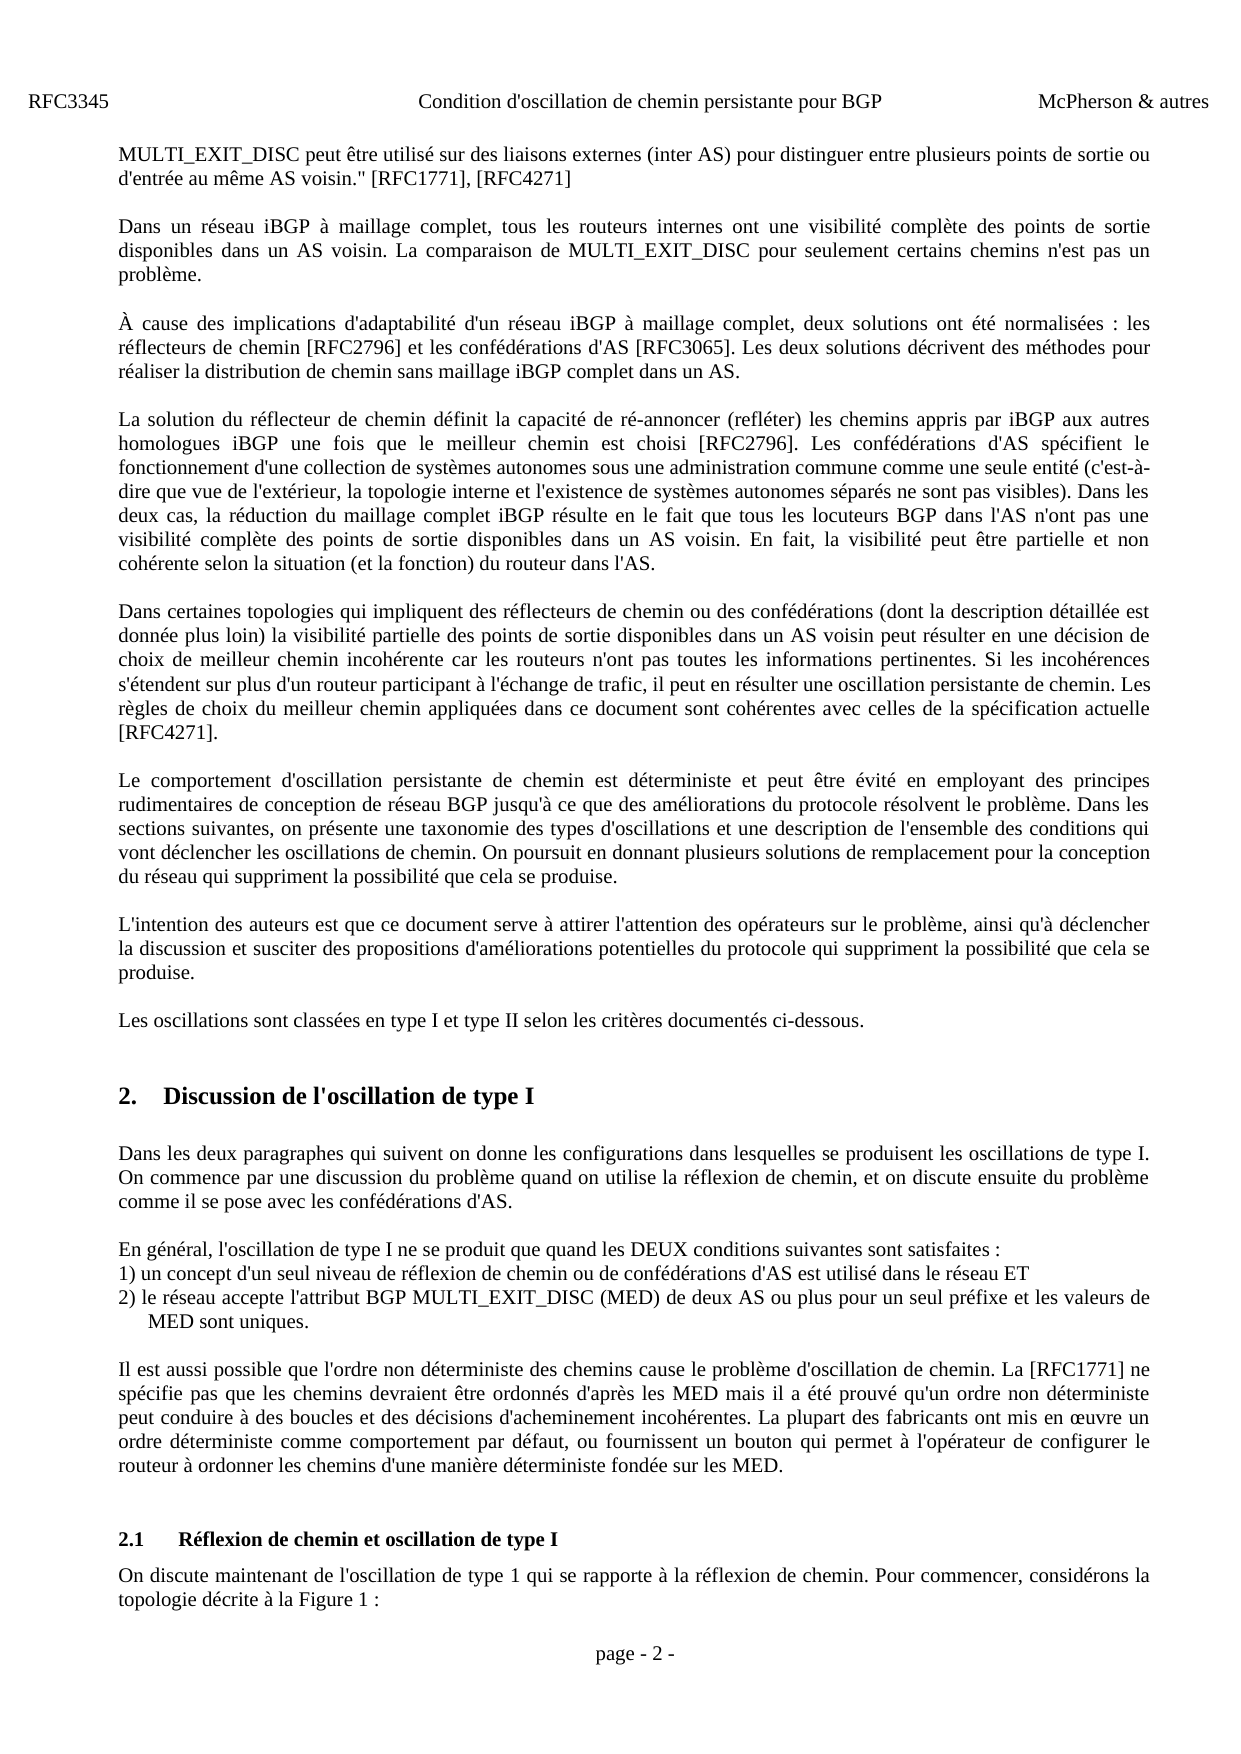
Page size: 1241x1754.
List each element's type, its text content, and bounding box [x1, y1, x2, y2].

subtitle 2.1 Réflexion de chemin et oscillation de type I [118, 1526, 1152, 1551]
text Le comportement d'oscillation persistante de chemin est déterministe et peut être évité en employant des principes rudimentaires de conception de réseau BGP jusqu'à ce que des améliorations du protocole résolvent le problème. Dans les sections suivantes, on présente une taxonomie des types d'oscillations et une description de l'ensemble des conditions qui vont déclencher les oscillations de chemin. On poursuit en donnant plusieurs solutions de remplacement pour la conception du réseau qui suppriment la possibilité que cela se produise. [118, 768, 1152, 888]
text La solution du réflecteur de chemin définit la capacité de ré-annoncer (refléter) les chemins appris par iBGP aux autres homologues iBGP une fois que le meilleur chemin est choisi [RFC2796]. Les confédérations d'AS spécifient le fonctionnement d'une collection de systèmes autonomes sous une administration commune comme une seule entité (c'est-à-dire que vue de l'extérieur, la topologie interne et l'existence de systèmes autonomes séparés ne sont pas visibles). Dans les deux cas, la réduction du maillage complet iBGP résulte en le fait que tous les locuteurs BGP dans l'AS n'ont pas une visibilité complète des points de sortie disponibles dans un AS voisin. En fait, la visibilité peut être partielle et non cohérente selon la situation (et la fonction) du routeur dans l'AS. [118, 407, 1152, 575]
text En général, l'oscillation de type I ne se produit que quand les DEUX conditions suivantes sont satisfaites : [118, 1237, 1152, 1261]
text 2) le réseau accepte l'attribut BGP MULTI_EXIT_DISC (MED) de deux AS ou plus pour un seul préfixe et les valeurs de MED sont uniques. [118, 1285, 1152, 1333]
text Dans les deux paragraphes qui suivent on donne les configurations dans lesquelles se produisent les oscillations de type I. On commence par une discussion du problème quand on utilise la réflexion de chemin, et on discute ensuite du problème comme il se pose avec les confédérations d'AS. [118, 1141, 1152, 1213]
text Les oscillations sont classées en type I et type II selon les critères documentés ci-dessous. [118, 1008, 1152, 1032]
text L'intention des auteurs est que ce document serve à attirer l'attention des opérateurs sur le problème, ainsi qu'à déclencher la discussion et susciter des propositions d'améliorations potentielles du protocole qui suppriment la possibilité que cela se produise. [118, 912, 1152, 984]
text Il est aussi possible que l'ordre non déterministe des chemins cause le problème d'oscillation de chemin. La [RFC1771] ne spécifie pas que les chemins devraient être ordonnés d'après les MED mais il a été prouvé qu'un ordre non déterministe peut conduire à des boucles et des décisions d'acheminement incohérentes. La plupart des fabricants ont mis en œuvre un ordre déterministe comme comportement par défaut, ou fournissent un bouton qui permet à l'opérateur de configurer le routeur à ordonner les chemins d'une manière déterministe fondée sur les MED. [118, 1357, 1152, 1477]
subtitle 2. Discussion de l'oscillation de type I [118, 1081, 1152, 1110]
text 1) un concept d'un seul niveau de réflexion de chemin ou de confédérations d'AS est utilisé dans le réseau ET [118, 1261, 1152, 1285]
text Dans certaines topologies qui impliquent des réflecteurs de chemin ou des confédérations (dont la description détaillée est donnée plus loin) la visibilité partielle des points de sortie disponibles dans un AS voisin peut résulter en une décision de choix de meilleur chemin incohérente car les routeurs n'ont pas toutes les informations pertinentes. Si les incohérences s'étendent sur plus d'un routeur participant à l'échange de trafic, il peut en résulter une oscillation persistante de chemin. Les règles de choix du meilleur chemin appliquées dans ce document sont cohérentes avec celles de la spécification actuelle [RFC4271]. [118, 599, 1152, 744]
text Dans un réseau iBGP à maillage complet, tous les routeurs internes ont une visibilité complète des points de sortie disponibles dans un AS voisin. La comparaison de MULTI_EXIT_DISC pour seulement certains chemins n'est pas un problème. [118, 214, 1152, 286]
text On discute maintenant de l'oscillation de type 1 qui se rapporte à la réflexion de chemin. Pour commencer, considérons la topologie décrite à la Figure 1 : [118, 1563, 1152, 1611]
text MULTI_EXIT_DISC peut être utilisé sur des liaisons externes (inter AS) pour distinguer entre plusieurs points de sortie ou d'entrée au même AS voisin." [RFC1771], [RFC4271] [118, 142, 1152, 190]
text À cause des implications d'adaptabilité d'un réseau iBGP à maillage complet, deux solutions ont été normalisées : les réflecteurs de chemin [RFC2796] et les confédérations d'AS [RFC3065]. Les deux solutions décrivent des méthodes pour réaliser la distribution de chemin sans maillage iBGP complet dans un AS. [118, 311, 1152, 383]
